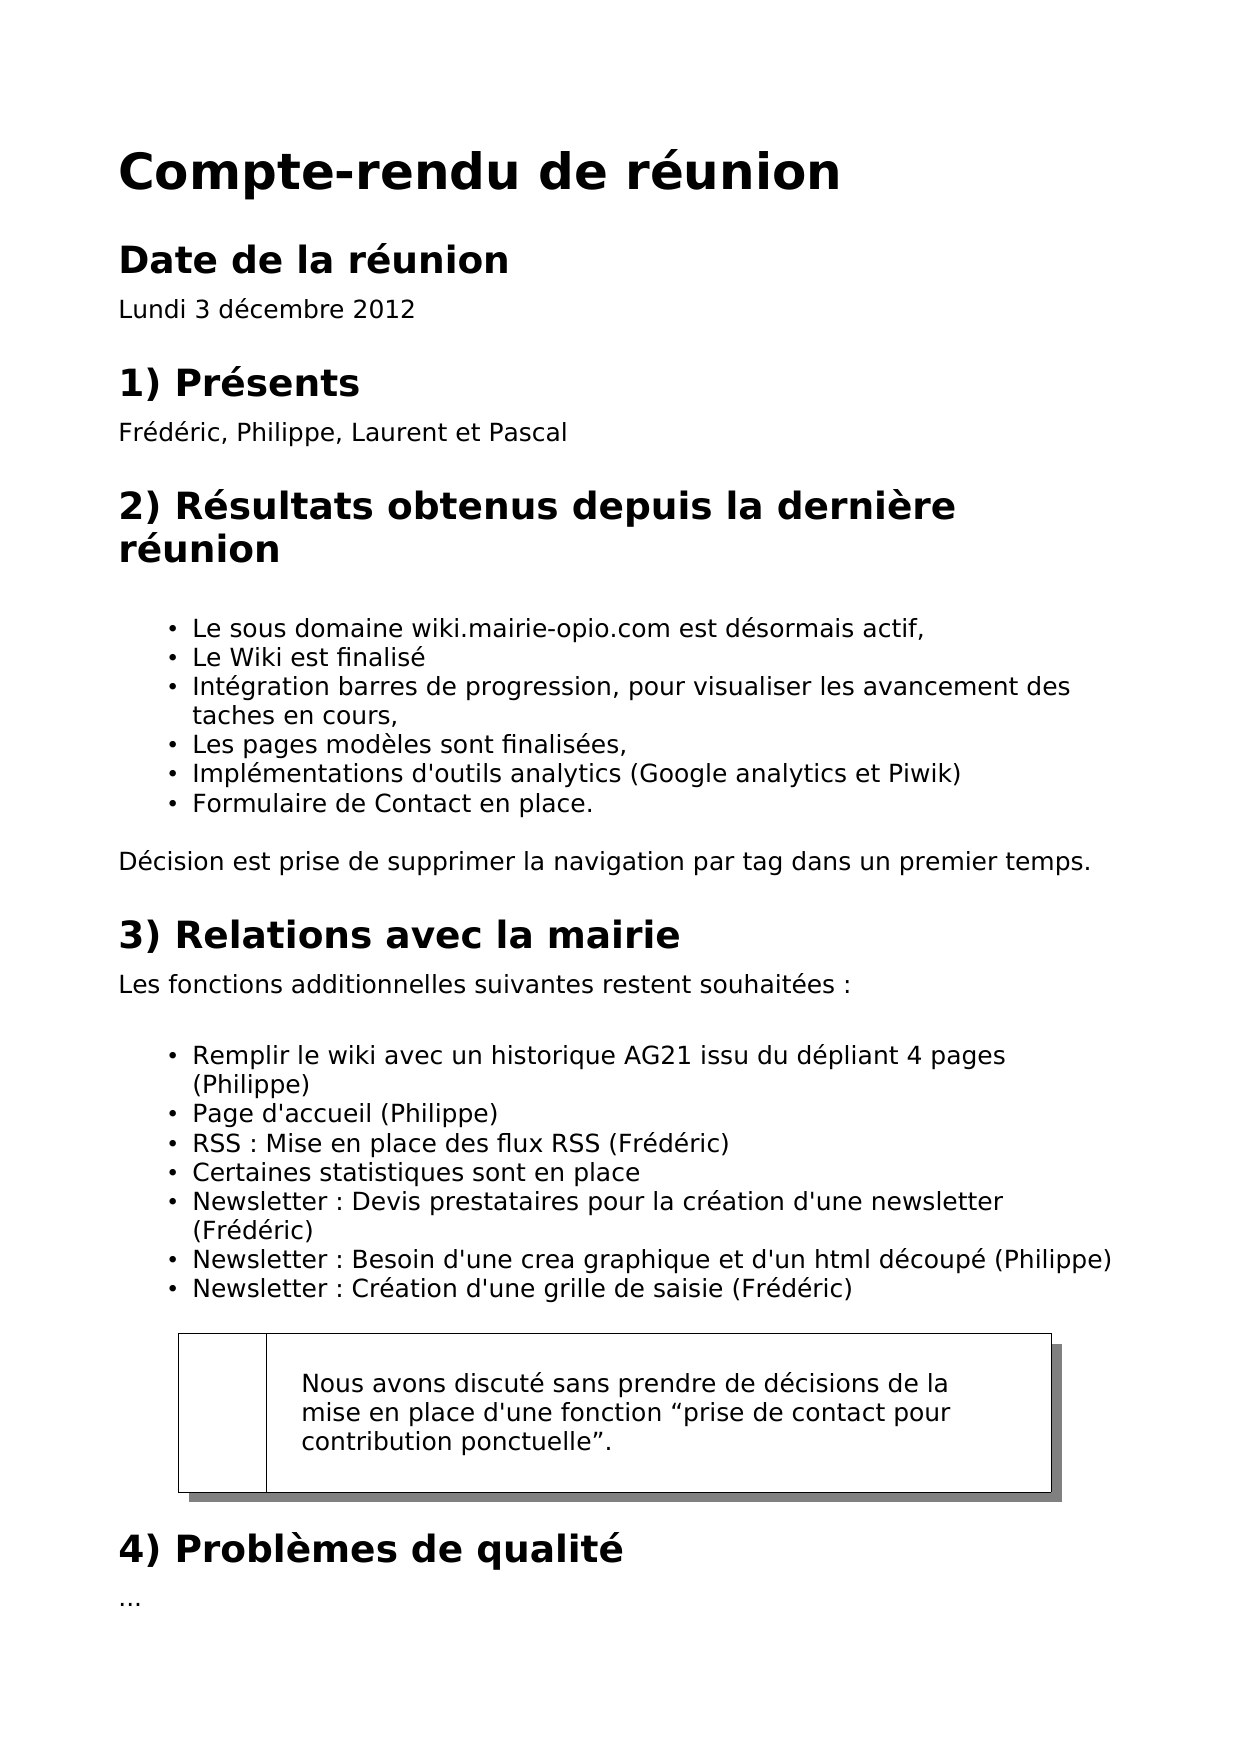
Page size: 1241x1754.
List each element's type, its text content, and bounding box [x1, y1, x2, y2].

table_header [179, 1334, 266, 1492]
list Intégration barres de progression, pour visualiser les avancement des taches en cours, [177, 672, 1122, 730]
list Les pages modèles sont finalisées, [177, 730, 1122, 759]
subtitle 1) Présents [118, 362, 1122, 405]
list Remplir le wiki avec un historique AG21 issu du dépliant 4 pages (Philippe) [177, 1041, 1122, 1100]
text Frédéric, Philippe, Laurent et Pascal [118, 418, 1122, 447]
list Newsletter : Besoin d'une crea graphique et d'un html découpé (Philippe) [177, 1246, 1122, 1275]
table_header Nous avons discuté sans prendre de décisions de la mise en place d'une fonction “prise de contact pour contribution ponctuelle”. [267, 1334, 1051, 1492]
list Implémentations d'outils analytics (Google analytics et Piwik) [177, 759, 1122, 789]
list Newsletter : Création d'une grille de saisie (Frédéric) [177, 1275, 1122, 1304]
subtitle 4) Problèmes de qualité [118, 1527, 1122, 1571]
list Newsletter : Devis prestataires pour la création d'une newsletter (Frédéric) [177, 1187, 1122, 1246]
subtitle Compte-rendu de réunion [118, 143, 1122, 201]
subtitle Date de la réunion [118, 239, 1122, 282]
text ... [118, 1584, 1122, 1613]
list Formulaire de Contact en place. [177, 789, 1122, 818]
list Le sous domaine wiki.mairie-opio.com est désormais actif, [177, 614, 1122, 643]
list Page d'accueil (Philippe) [177, 1100, 1122, 1129]
list RSS : Mise en place des flux RSS (Frédéric) [177, 1129, 1122, 1158]
subtitle 2) Résultats obtenus depuis la dernière réunion [118, 484, 1122, 572]
text Lundi 3 décembre 2012 [118, 295, 1122, 324]
text Décision est prise de supprimer la navigation par tag dans un premier temps. [118, 847, 1122, 877]
text Les fonctions additionnelles suivantes restent souhaitées : [118, 970, 1122, 999]
list Certaines statistiques sont en place [177, 1158, 1122, 1187]
list Le Wiki est finalisé [177, 643, 1122, 672]
subtitle 3) Relations avec la mairie [118, 914, 1122, 958]
